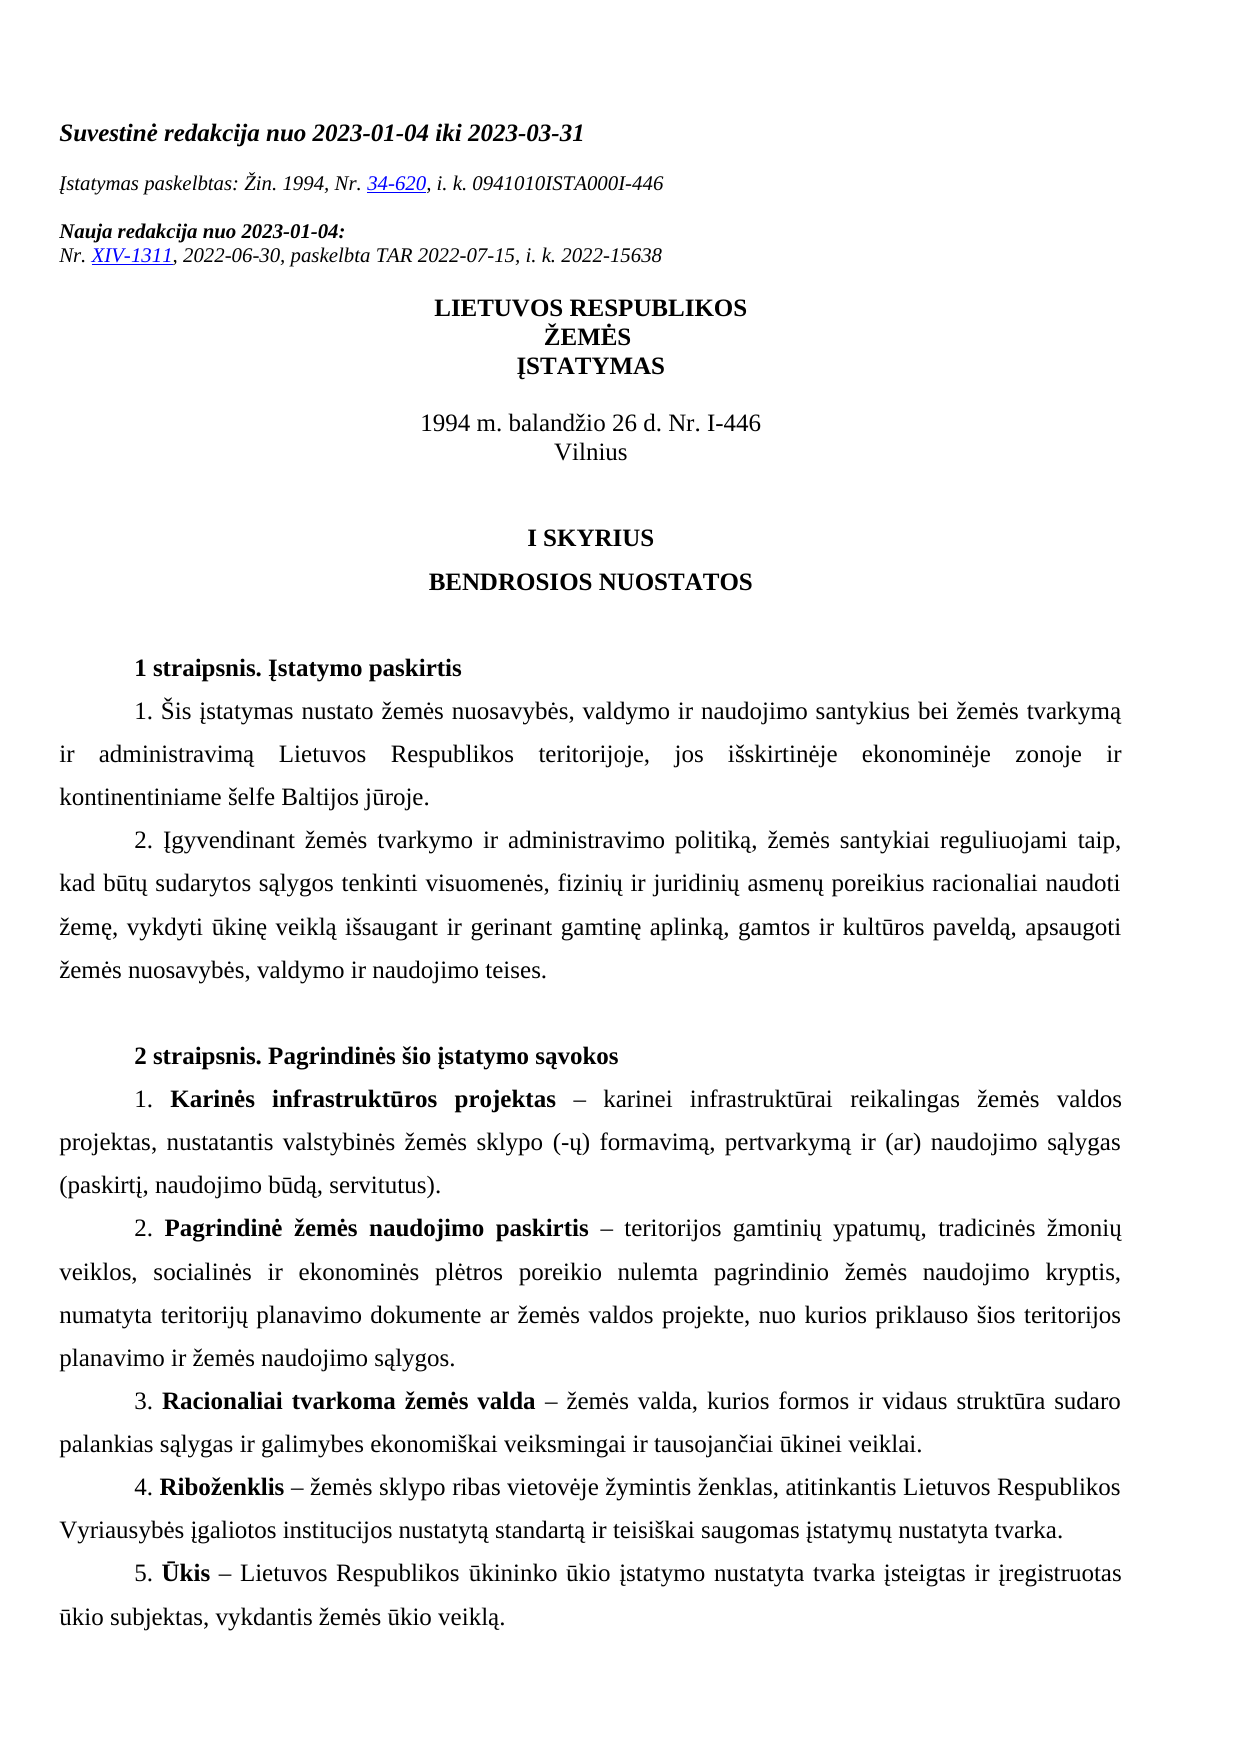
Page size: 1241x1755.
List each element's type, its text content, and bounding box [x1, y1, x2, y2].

text 2. Įgyvendinant žemės tvarkymo ir administravimo politiką, žemės santykiai reguliuojami taip, kad būtų sudarytos sąlygos tenkinti visuomenės, fizinių ir juridinių asmenų poreikius racionaliai naudoti žemę, vykdyti ūkinę veiklą išsaugant ir gerinant gamtinę aplinką, gamtos ir kultūros paveldą, apsaugoti žemės nuosavybės, valdymo ir naudojimo teises. [59, 825, 1122, 983]
text 1. Šis įstatymas nustato žemės nuosavybės, valdymo ir naudojimo santykius bei žemės tvarkymą ir administravimą Lietuvos Respublikos teritorijoje, jos išskirtinėje ekonominėje zonoje ir kontinentiniame šelfe Baltijos jūroje. [59, 696, 1122, 811]
text Įstatymas paskelbtas: Žin. 1994, Nr. 34-620, i. k. 0941010ISTA000I-446 [59, 171, 1122, 195]
text 1 straipsnis. Įstatymo paskirtis [59, 653, 1122, 682]
text 3. Racionaliai tvarkoma žemės valda – žemės valda, kurios formos ir vidaus struktūra sudaro palankias sąlygas ir galimybes ekonomiškai veiksmingai ir tausojančiai ūkinei veiklai. [59, 1386, 1122, 1458]
text Nr. XIV-1311, 2022-06-30, paskelbta TAR 2022-07-15, i. k. 2022-15638 [59, 243, 1122, 267]
text 2 straipsnis. Pagrindinės šio įstatymo sąvokos [59, 1041, 1122, 1070]
text 1. Karinės infrastruktūros projektas – karinei infrastruktūrai reikalingas žemės valdos projektas, nustatantis valstybinės žemės sklypo (-ų) formavimą, pertvarkymą ir (ar) naudojimo sąlygas (paskirtį, naudojimo būdą, servitutus). [59, 1084, 1122, 1199]
text Nauja redakcija nuo 2023-01-04: [59, 219, 1122, 243]
text Suvestinė redakcija nuo 2023-01-04 iki 2023-03-31 [59, 118, 1122, 147]
text 2. Pagrindinė žemės naudojimo paskirtis – teritorijos gamtinių ypatumų, tradicinės žmonių veiklos, socialinės ir ekonominės plėtros poreikio nulemta pagrindinio žemės naudojimo kryptis, numatyta teritorijų planavimo dokumente ar žemės valdos projekte, nuo kurios priklauso šios teritorijos planavimo ir žemės naudojimo sąlygos. [59, 1213, 1122, 1372]
text ĮSTATYMAS [59, 351, 1122, 380]
text I SKyRIuS [59, 523, 1122, 552]
text Vilnius [59, 437, 1122, 466]
text 5. Ūkis – Lietuvos Respublikos ūkininko ūkio įstatymo nustatyta tvarka įsteigtas ir įregistruotas ūkio subjektas, vykdantis žemės ūkio veiklą. [59, 1558, 1122, 1630]
text ŽEMĖS [59, 322, 1122, 351]
text 4. Riboženklis – žemės sklypo ribas vietovėje žymintis ženklas, atitinkantis Lietuvos Respublikos Vyriausybės įgaliotos institucijos nustatytą standartą ir teisiškai saugomas įstatymų nustatyta tvarka. [59, 1472, 1122, 1544]
text 1994 m. balandžio 26 d. Nr. I-446 [59, 408, 1122, 437]
text BENDROSIOS NUOSTATOS [59, 567, 1122, 595]
text LIETUVOS RESPUBLIKOS [59, 293, 1122, 322]
